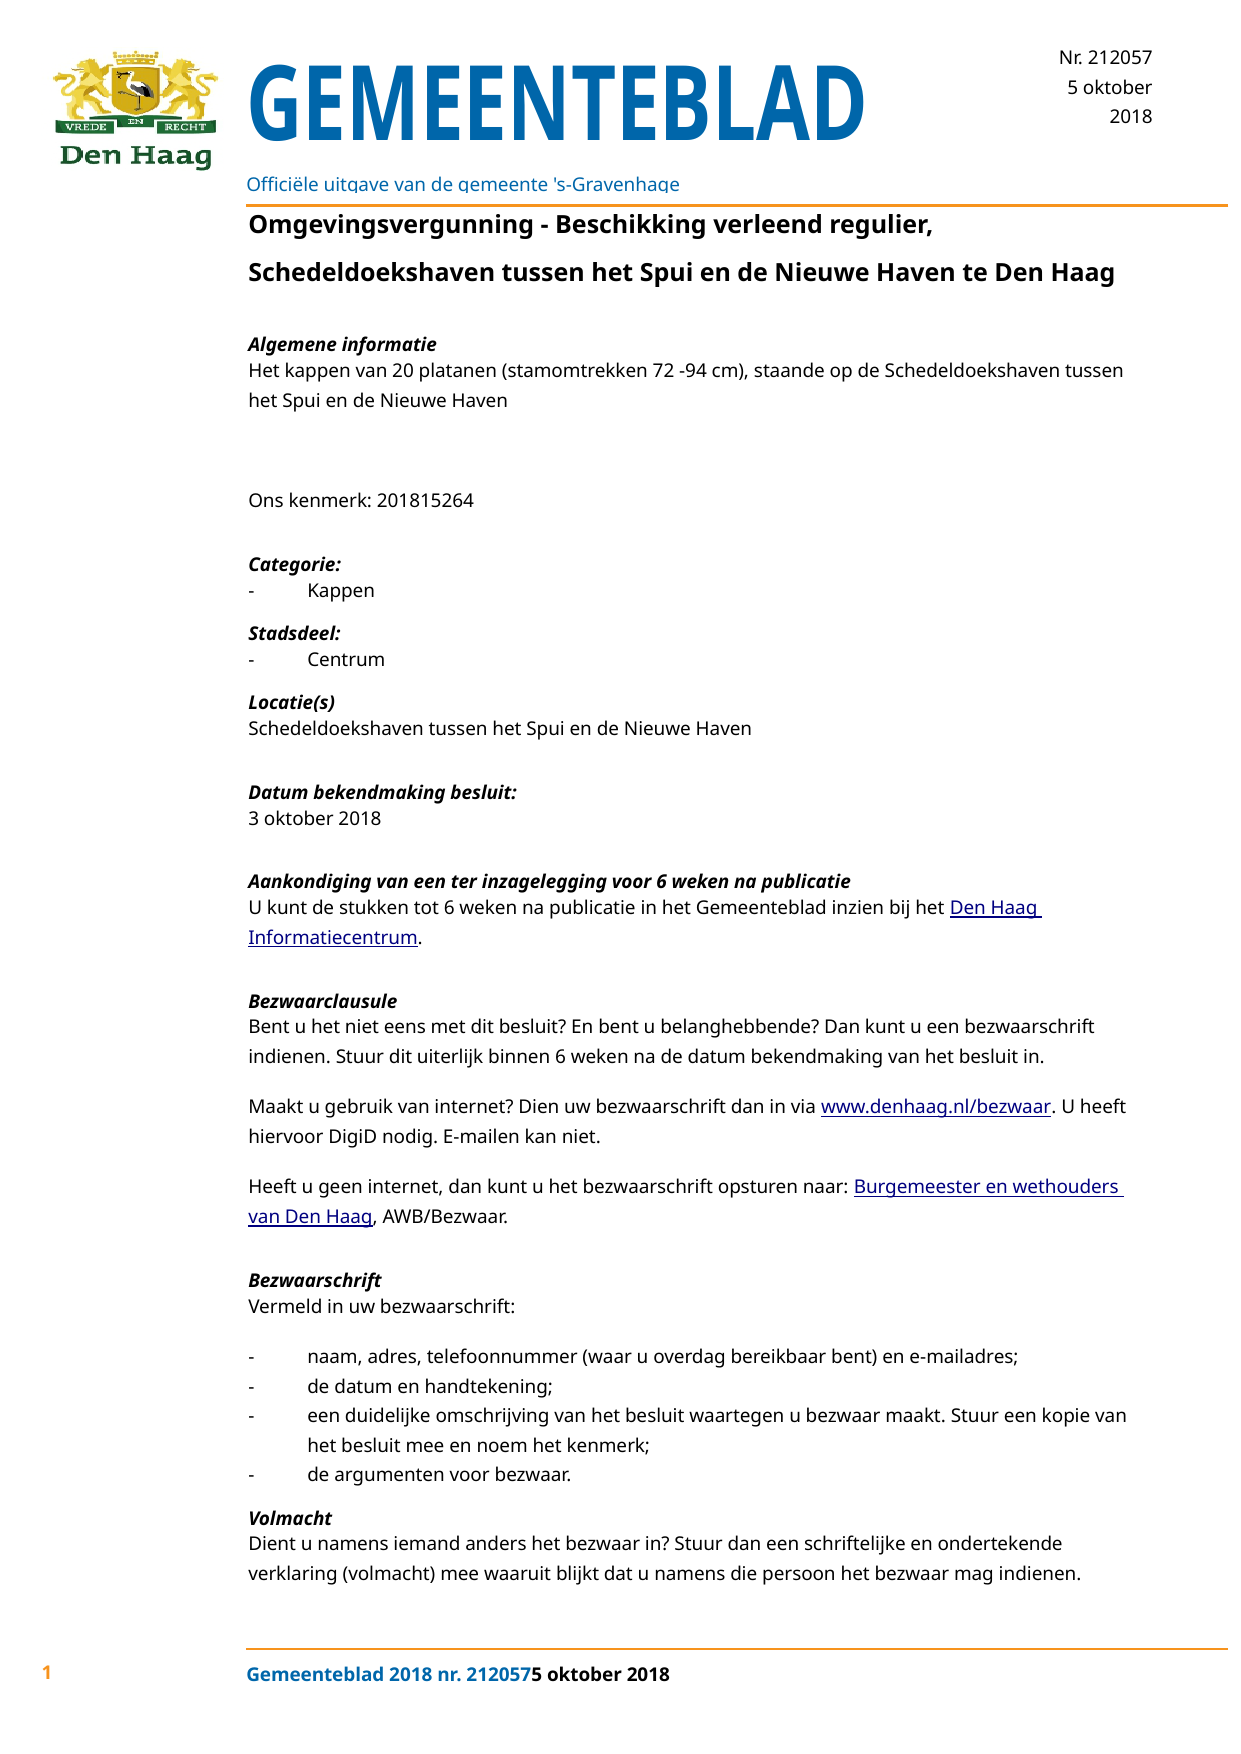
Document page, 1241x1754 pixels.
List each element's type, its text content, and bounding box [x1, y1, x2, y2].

text Schedeldoekshaven tussen het Spui en de Nieuwe Haven [248, 715, 1152, 741]
text Bezwaarclausule [248, 988, 1152, 1014]
text Bezwaarschrift [248, 1267, 1152, 1293]
text Omgevingsvergunning - Beschikking verleend regulier, Schedeldoekshaven tussen het Spui en de Nieuwe Haven te Den Haag [248, 207, 1152, 288]
text Dient u namens iemand anders het bezwaar in? Stuur dan een schriftelijke en ondertekende verklaring (volmacht) mee waaruit blijkt dat u namens die persoon het bezwaar mag indienen. [248, 1531, 1152, 1586]
text Locatie(s) [248, 689, 1152, 715]
text Maakt u gebruik van internet? Dien uw bezwaarschrift dan in via www.denhaag.nl/bezwaar. U heeft hiervoor DigiD nodig. E-mailen kan niet. [248, 1094, 1152, 1149]
text Ons kenmerk: 201815264 [248, 488, 1152, 513]
text Algemene informatie [248, 331, 1152, 357]
picture [41, 47, 231, 172]
text Vermeld in uw bezwaarschrift: [248, 1293, 1152, 1319]
list Kappen [248, 577, 1152, 603]
text Stadsdeel: [248, 620, 1152, 646]
text Het kappen van 20 platanen (stamomtrekken 72 -94 cm), staande op de Schedeldoekshaven tussen het Spui en de Nieuwe Haven [248, 357, 1152, 412]
text Volmacht [248, 1505, 1152, 1531]
text Categorie: [248, 552, 1152, 577]
text U kunt de stukken tot 6 weken na publicatie in het Gemeenteblad inzien bij het Den Haag Informatiecentrum. [248, 894, 1152, 950]
text Heeft u geen internet, dan kunt u het bezwaarschrift opsturen naar: Burgemeester en wethouders van Den Haag, AWB/Bezwaar. [248, 1174, 1152, 1229]
list de argumenten voor bezwaar. [248, 1462, 1152, 1487]
list naam, adres, telefoonnummer (waar u overdag bereikbaar bent) en e-mailadres; [248, 1343, 1152, 1369]
list de datum en handtekening; [248, 1373, 1152, 1399]
list Centrum [248, 646, 1152, 672]
text Datum bekendmaking besluit: [248, 779, 1152, 805]
list een duidelijke omschrijving van het besluit waartegen u bezwaar maakt. Stuur een kopie van het besluit mee en noem het kenmerk; [248, 1402, 1152, 1458]
text 3 oktober 2018 [248, 805, 1152, 830]
text Bent u het niet eens met dit besluit? En bent u belanghebbende? Dan kunt u een bezwaarschrift indienen. Stuur dit uiterlijk binnen 6 weken na de datum bekendmaking van het besluit in. [248, 1014, 1152, 1069]
text Aankondiging van een ter inzagelegging voor 6 weken na publicatie [248, 869, 1152, 894]
